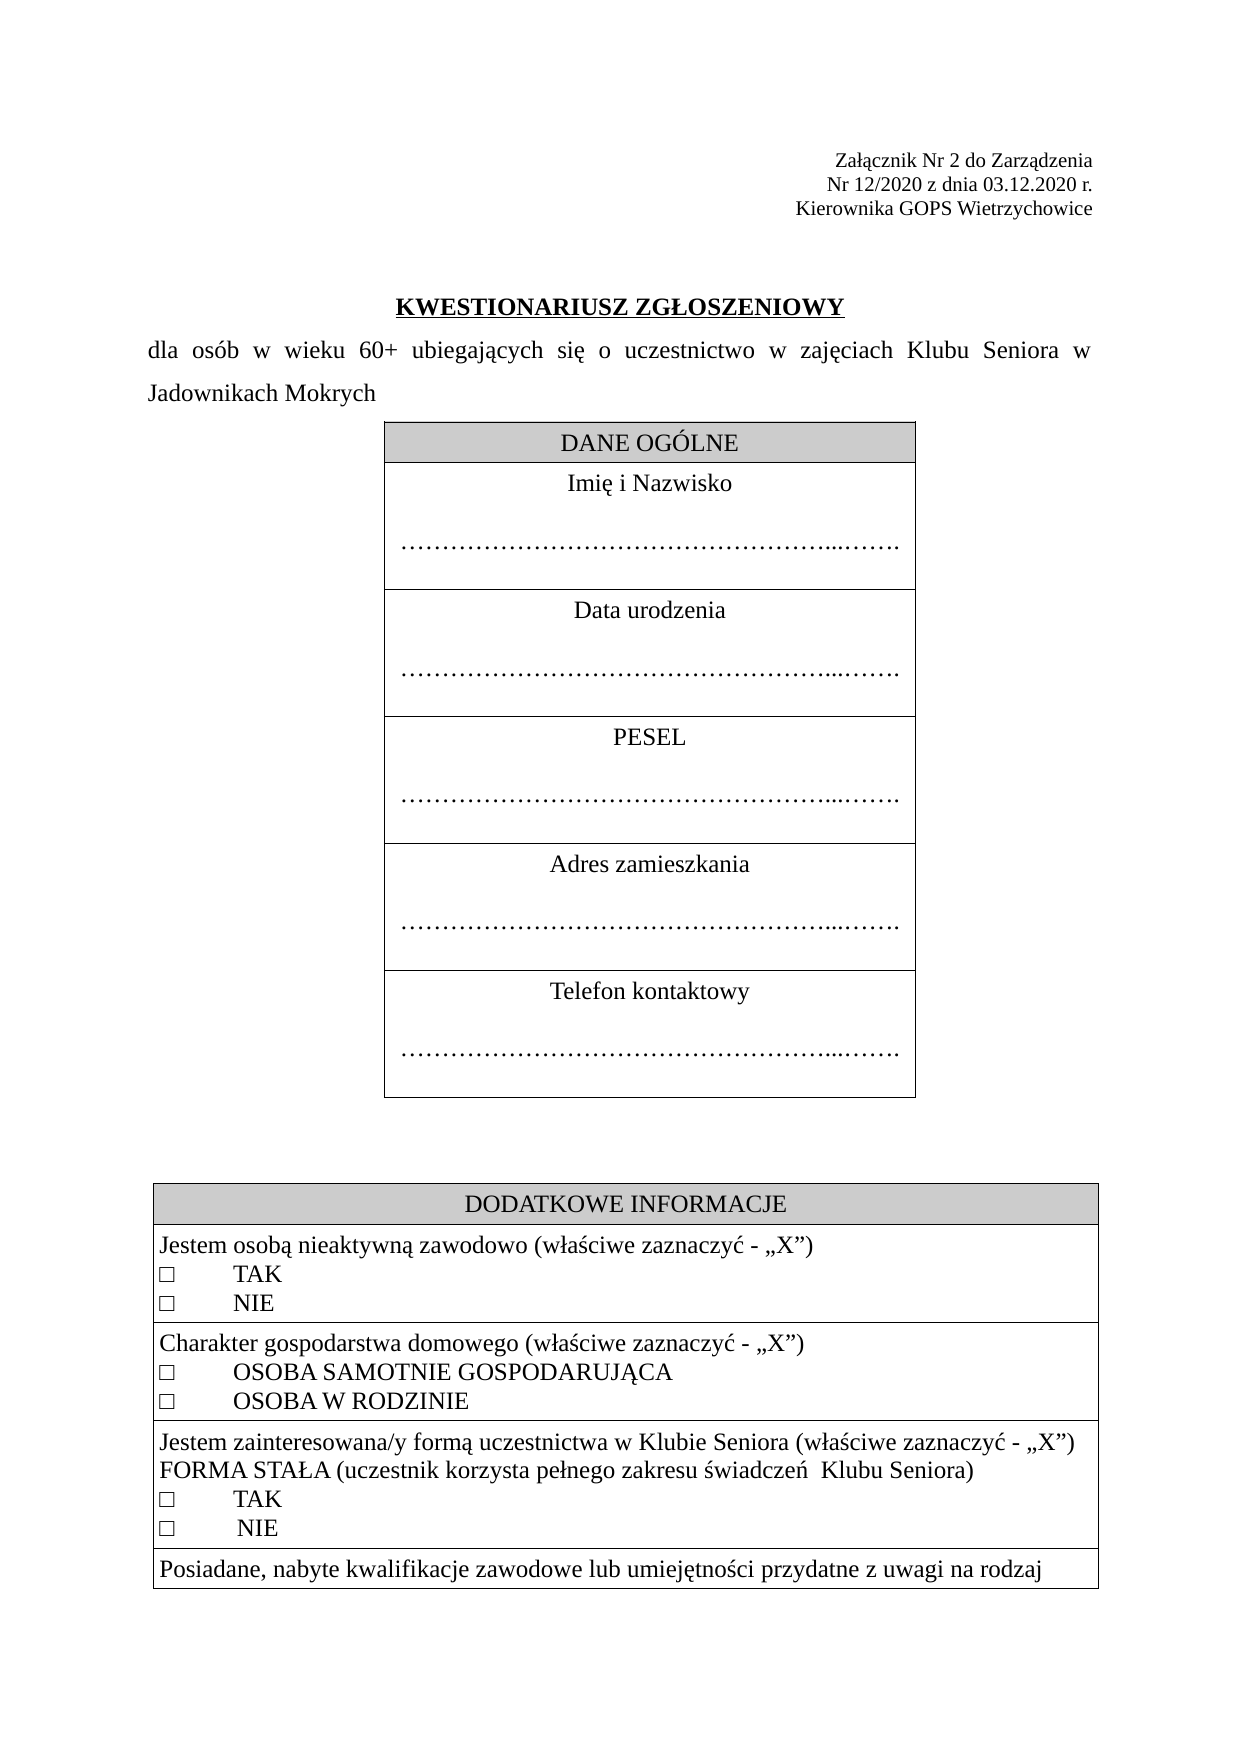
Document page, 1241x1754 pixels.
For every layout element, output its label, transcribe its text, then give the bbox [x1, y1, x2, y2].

table_header DODATKOWE INFORMACJE [154, 1184, 1098, 1224]
table_cell Telefon kontaktowy ……………………………………………...……. [385, 971, 915, 1096]
table_header DANE OGÓLNE [385, 423, 915, 462]
text Załącznik Nr 2 do Zarządzenia Nr 12/2020 z dnia 03.12.2020 r. [738, 148, 1093, 196]
table_cell Data urodzenia ……………………………………………...……. [385, 590, 915, 716]
text KWESTIONARIUSZ ZGŁOSZENIOWY [148, 292, 1093, 321]
table_cell Posiadane, nabyte kwalifikacje zawodowe lub umiejętności przydatne z uwagi na rodzaj [154, 1549, 1098, 1588]
table_cell Adres zamieszkania ……………………………………………...……. [385, 844, 915, 969]
table_cell Jestem osobą nieaktywną zawodowo (właściwe zaznaczyć - „X”) □ TAK □ NIE [154, 1225, 1098, 1322]
table_cell PESEL ……………………………………………...……. [385, 717, 915, 843]
text dla osób w wieku 60+ ubiegających się o uczestnictwo w zajęciach Klubu Seniora w Jadownikach Mokrych [148, 335, 1093, 407]
text Kierownika GOPS Wietrzychowice [738, 196, 1093, 220]
table_cell Charakter gospodarstwa domowego (właściwe zaznaczyć - „X”) □ OSOBA SAMOTNIE GOSPODARUJĄCA □ OSOBA W RODZINIE [154, 1323, 1098, 1420]
table_cell Imię i Nazwisko ……………………………………………...……. [385, 463, 915, 589]
table_cell Jestem zainteresowana/y formą uczestnictwa w Klubie Seniora (właściwe zaznaczyć - „X”) FORMA STAŁA (uczestnik korzysta pełnego zakresu świadczeń Klubu Seniora) □ TAK □ NIE [154, 1421, 1098, 1547]
